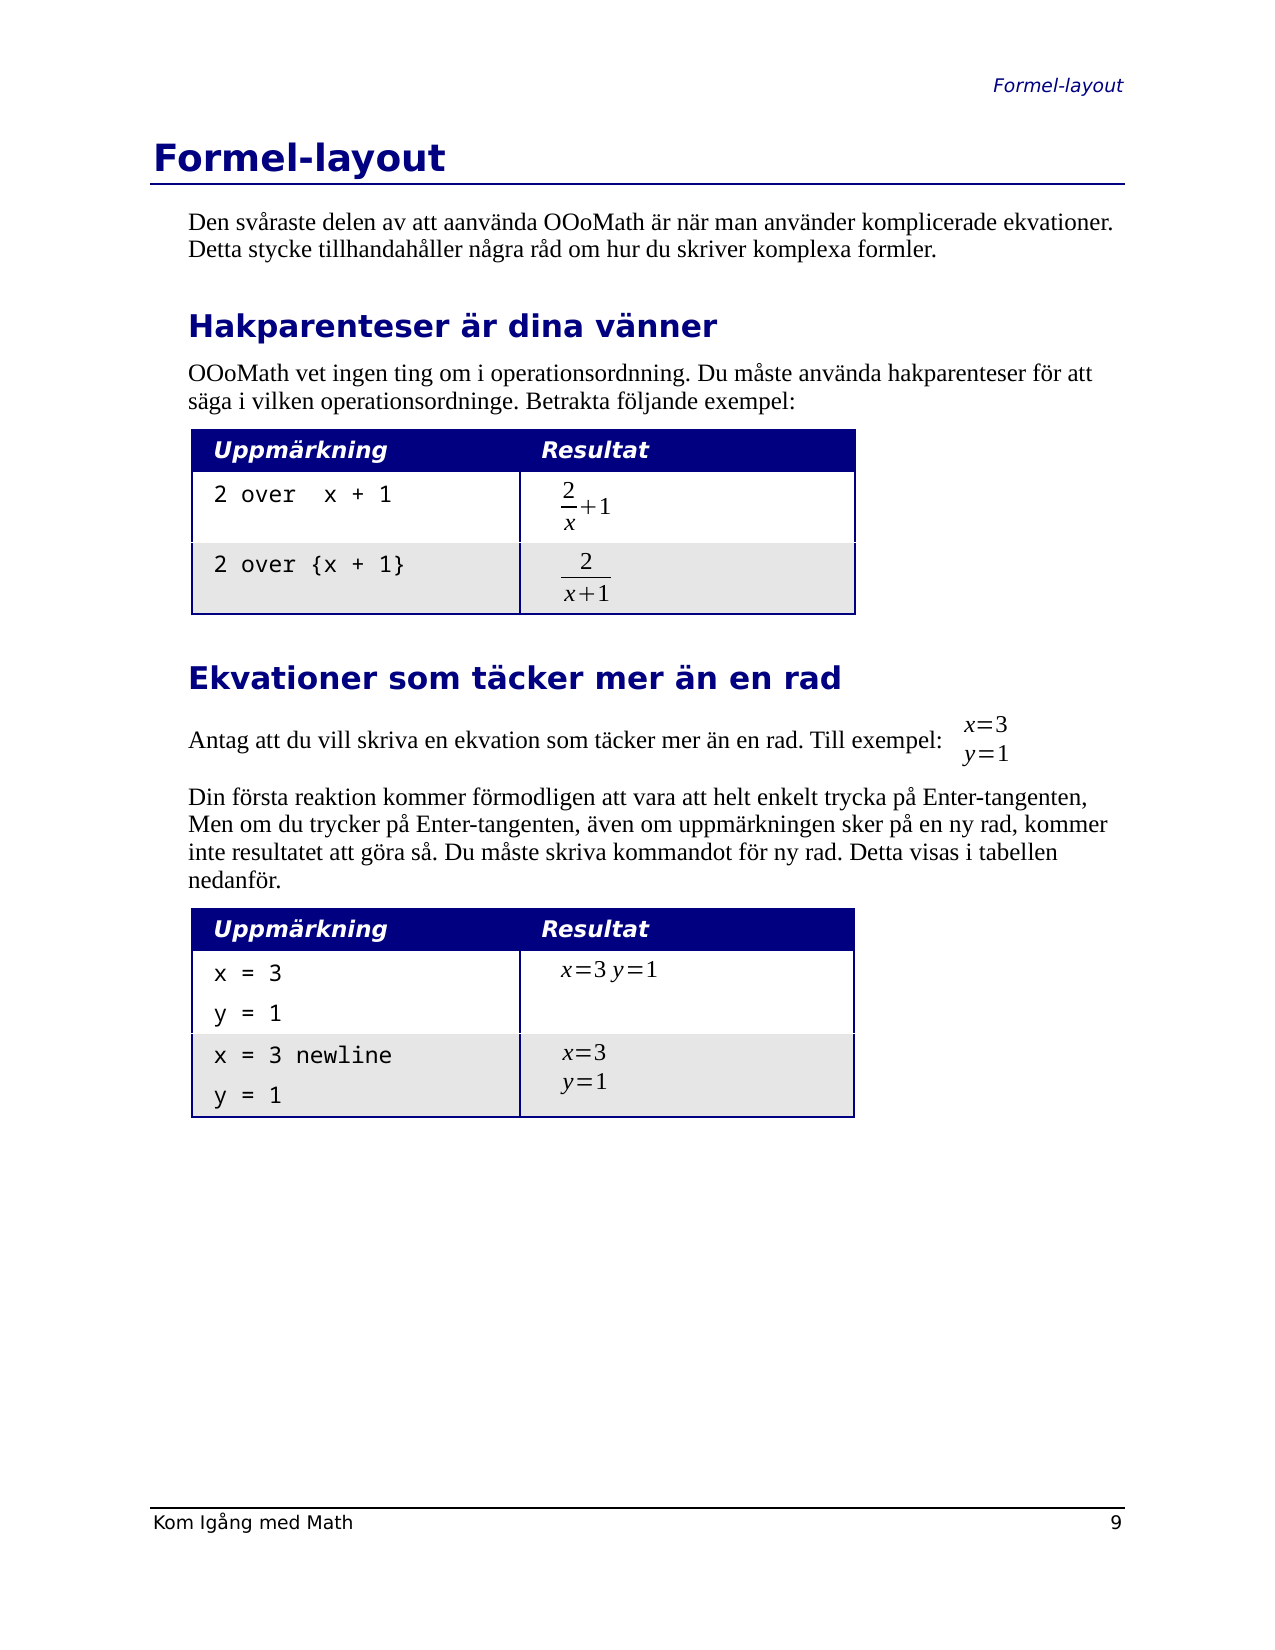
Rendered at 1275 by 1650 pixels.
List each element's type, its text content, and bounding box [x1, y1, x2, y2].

table_cell [521, 1034, 853, 1116]
table_cell 2 over x + 1 [193, 472, 519, 542]
table_header Uppmärkning [193, 431, 519, 470]
table_cell x = 3 newline y = 1 [193, 1034, 519, 1116]
table_cell [521, 543, 854, 613]
table_header Resultat [521, 910, 853, 949]
text OOoMath vet ingen ting om i operationsordnning. Du måste använda hakparenteser för att säga i vilken operationsordninge. Betrakta följande exempel: [188, 359, 1125, 414]
text Antag att du vill skriva en ekvation som täcker mer än en rad. Till exempel: [188, 711, 1125, 768]
subtitle Formel-layout [150, 134, 1125, 183]
table_header Resultat [521, 431, 854, 470]
table_cell [521, 472, 854, 542]
text Din första reaktion kommer förmodligen att vara att helt enkelt trycka på Enter-tangenten, Men om du trycker på Enter-tangenten, även om uppmärkningen sker på en ny rad, kommer inte resultatet att göra så. Du måste skriva kommandot för ny rad. Detta visas i tabellen nedanför. [188, 783, 1125, 893]
subtitle Ekvationer som täcker mer än en rad [188, 660, 1125, 696]
table_cell [521, 951, 853, 1033]
table_header Uppmärkning [193, 910, 519, 949]
table_cell x = 3 y = 1 [193, 951, 519, 1033]
subtitle Hakparenteser är dina vänner [188, 308, 1125, 344]
text Den svåraste delen av att aanvända OOoMath är när man använder komplicerade ekvationer. Detta stycke tillhandahåller några råd om hur du skriver komplexa formler. [188, 208, 1125, 263]
table_cell 2 over {x + 1} [193, 543, 519, 613]
